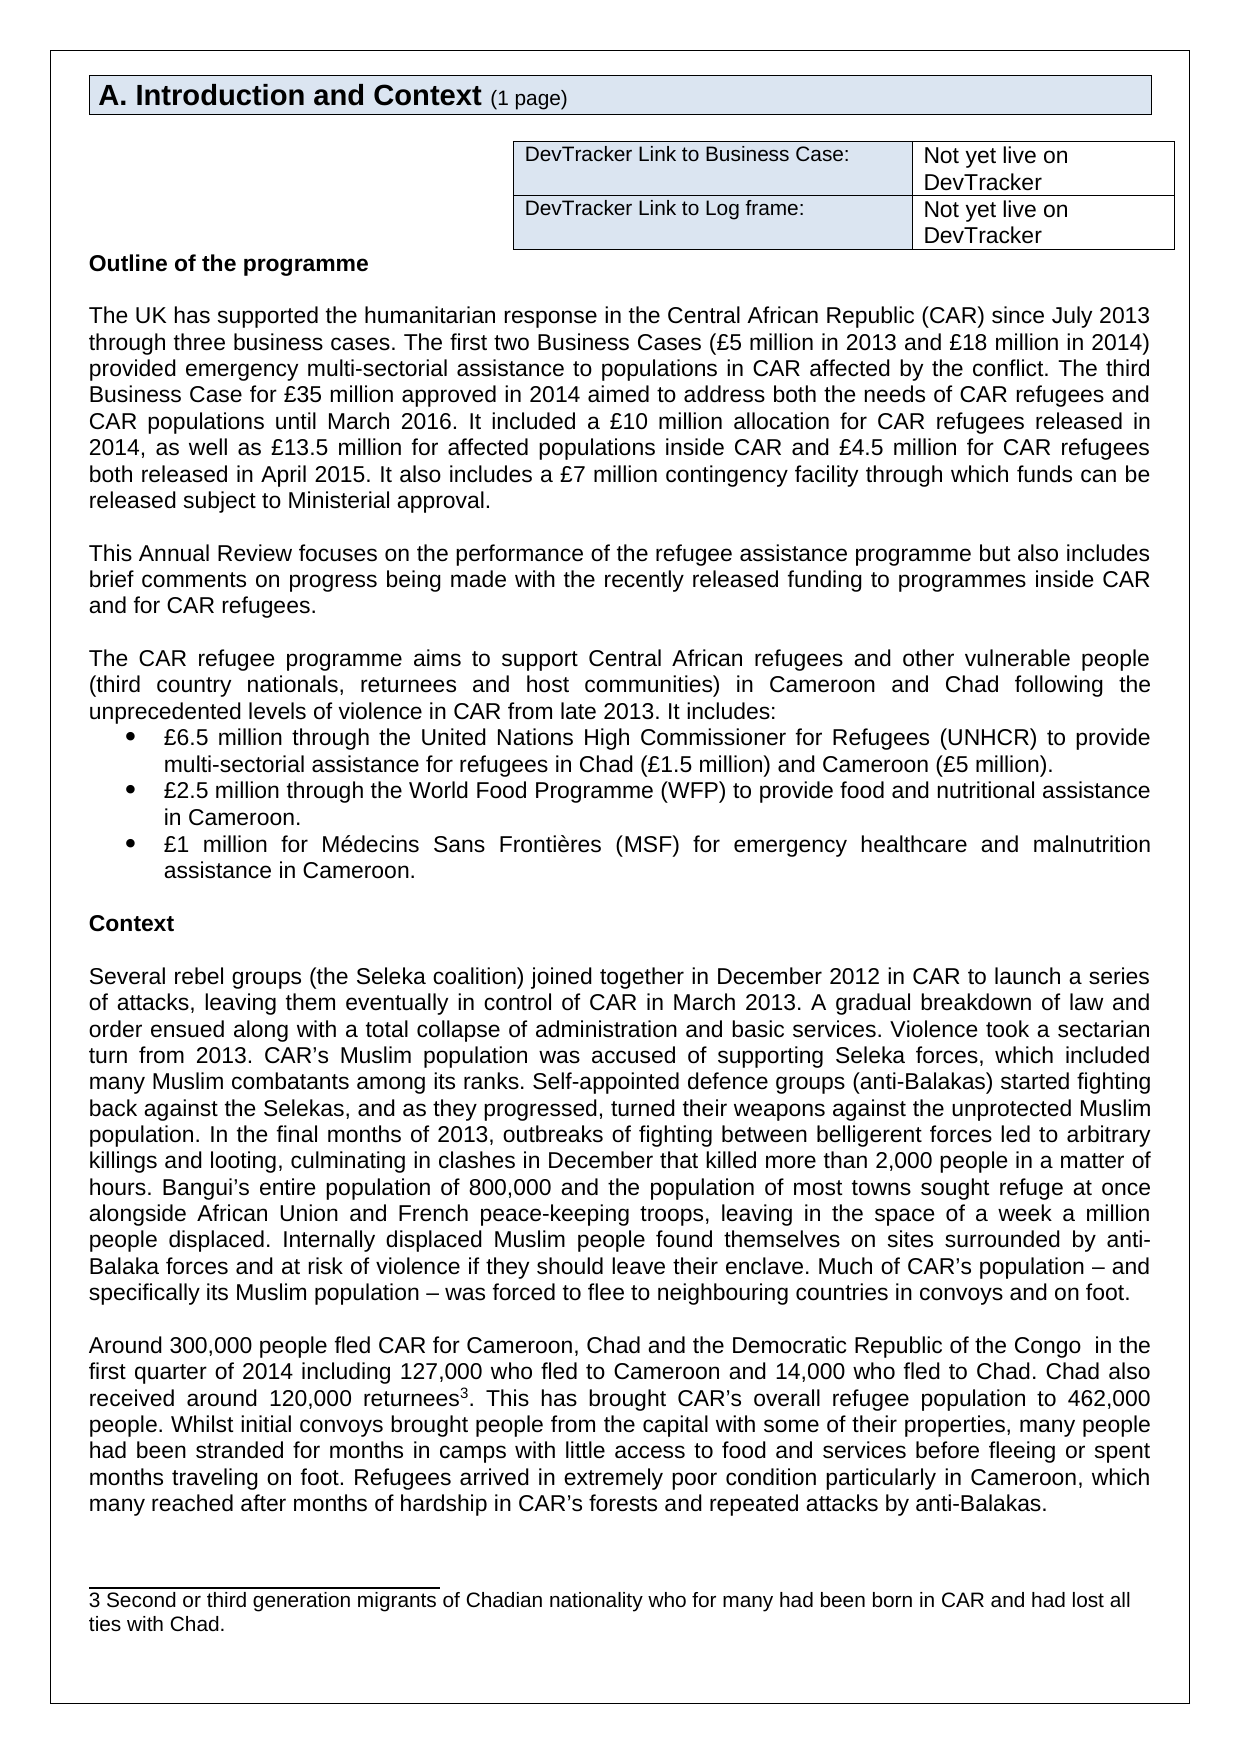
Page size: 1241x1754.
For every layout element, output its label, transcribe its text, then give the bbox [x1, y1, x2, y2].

text The UK has supported the humanitarian response in the Central African Republic (CAR) since July 2013 through three business cases. The first two Business Cases (£5 million in 2013 and £18 million in 2014) provided emergency multi-sectorial assistance to populations in CAR affected by the conflict. The third Business Case for £35 million approved in 2014 aimed to address both the needs of CAR refugees and CAR populations until March 2016. It included a £10 million allocation for CAR refugees released in 2014, as well as £13.5 million for affected populations inside CAR and £4.5 million for CAR refugees both released in April 2015. It also includes a £7 million contingency facility through which funds can be released subject to Ministerial approval. [89, 302, 1152, 513]
text Around 300,000 people fled CAR for Cameroon, Chad and the Democratic Republic of the Congo in the first quarter of 2014 including 127,000 who fled to Cameroon and 14,000 who fled to Chad. Chad also received around 120,000 returnees. This has brought CAR’s overall refugee population to 462,000 people. Whilst initial convoys brought people from the capital with some of their properties, many people had been stranded for months in camps with little access to food and services before fleeing or spent months traveling on foot. Refugees arrived in extremely poor condition particularly in Cameroon, which many reached after months of hardship in CAR’s forests and repeated attacks by anti-Balakas. [89, 1332, 1152, 1516]
text Second or third generation migrants of Chadian nationality who for many had been born in CAR and had lost all ties with Chad. [89, 1588, 1152, 1636]
text Context [89, 910, 1152, 936]
text The CAR refugee programme aims to support Central African refugees and other vulnerable people (third country nationals, returnees and host communities) in Cameroon and Chad following the unprecedented levels of violence in CAR from late 2013. It includes: [89, 645, 1152, 724]
text Several rebel groups (the Seleka coalition) joined together in December 2012 in CAR to launch a series of attacks, leaving them eventually in control of CAR in March 2013. A gradual breakdown of law and order ensued along with a total collapse of administration and basic services. Violence took a sectarian turn from 2013. CAR’s Muslim population was accused of supporting Seleka forces, which included many Muslim combatants among its ranks. Self-appointed defence groups (anti-Balakas) started fighting back against the Selekas, and as they progressed, turned their weapons against the unprotected Muslim population. In the final months of 2013, outbreaks of fighting between belligerent forces led to arbitrary killings and looting, culminating in clashes in December that killed more than 2,000 people in a matter of hours. Bangui’s entire population of 800,000 and the population of most towns sought refuge at once alongside African Union and French peace-keeping troops, leaving in the space of a week a million people displaced. Internally displaced Muslim people found themselves on sites surrounded by anti-Balaka forces and at risk of violence if they should leave their enclave. Much of CAR’s population – and specifically its Muslim population – was forced to flee to neighbouring countries in convoys and on foot. [89, 963, 1152, 1305]
text A. Introduction and Context (1 page) [90, 76, 1151, 114]
table_header DevTracker Link to Business Case: [514, 142, 912, 195]
list £6.5 million through the United Nations High Commissioner for Refugees (UNHCR) to provide multi-sectorial assistance for refugees in Chad (£1.5 million) and Cameroon (£5 million). [126, 724, 1152, 777]
table_header Not yet live on DevTracker [913, 142, 1174, 195]
table_cell DevTracker Link to Log frame: [514, 196, 912, 249]
text This Annual Review focuses on the performance of the refugee assistance programme but also includes brief comments on progress being made with the recently released funding to programmes inside CAR and for CAR refugees. [89, 539, 1152, 619]
list £1 million for Médecins Sans Frontières (MSF) for emergency healthcare and malnutrition assistance in Cameroon. [126, 831, 1152, 884]
text Outline of the programme [89, 250, 1152, 276]
list £2.5 million through the World Food Programme (WFP) to provide food and nutritional assistance in Cameroon. [126, 777, 1152, 831]
table_cell Not yet live on DevTracker [913, 196, 1174, 249]
